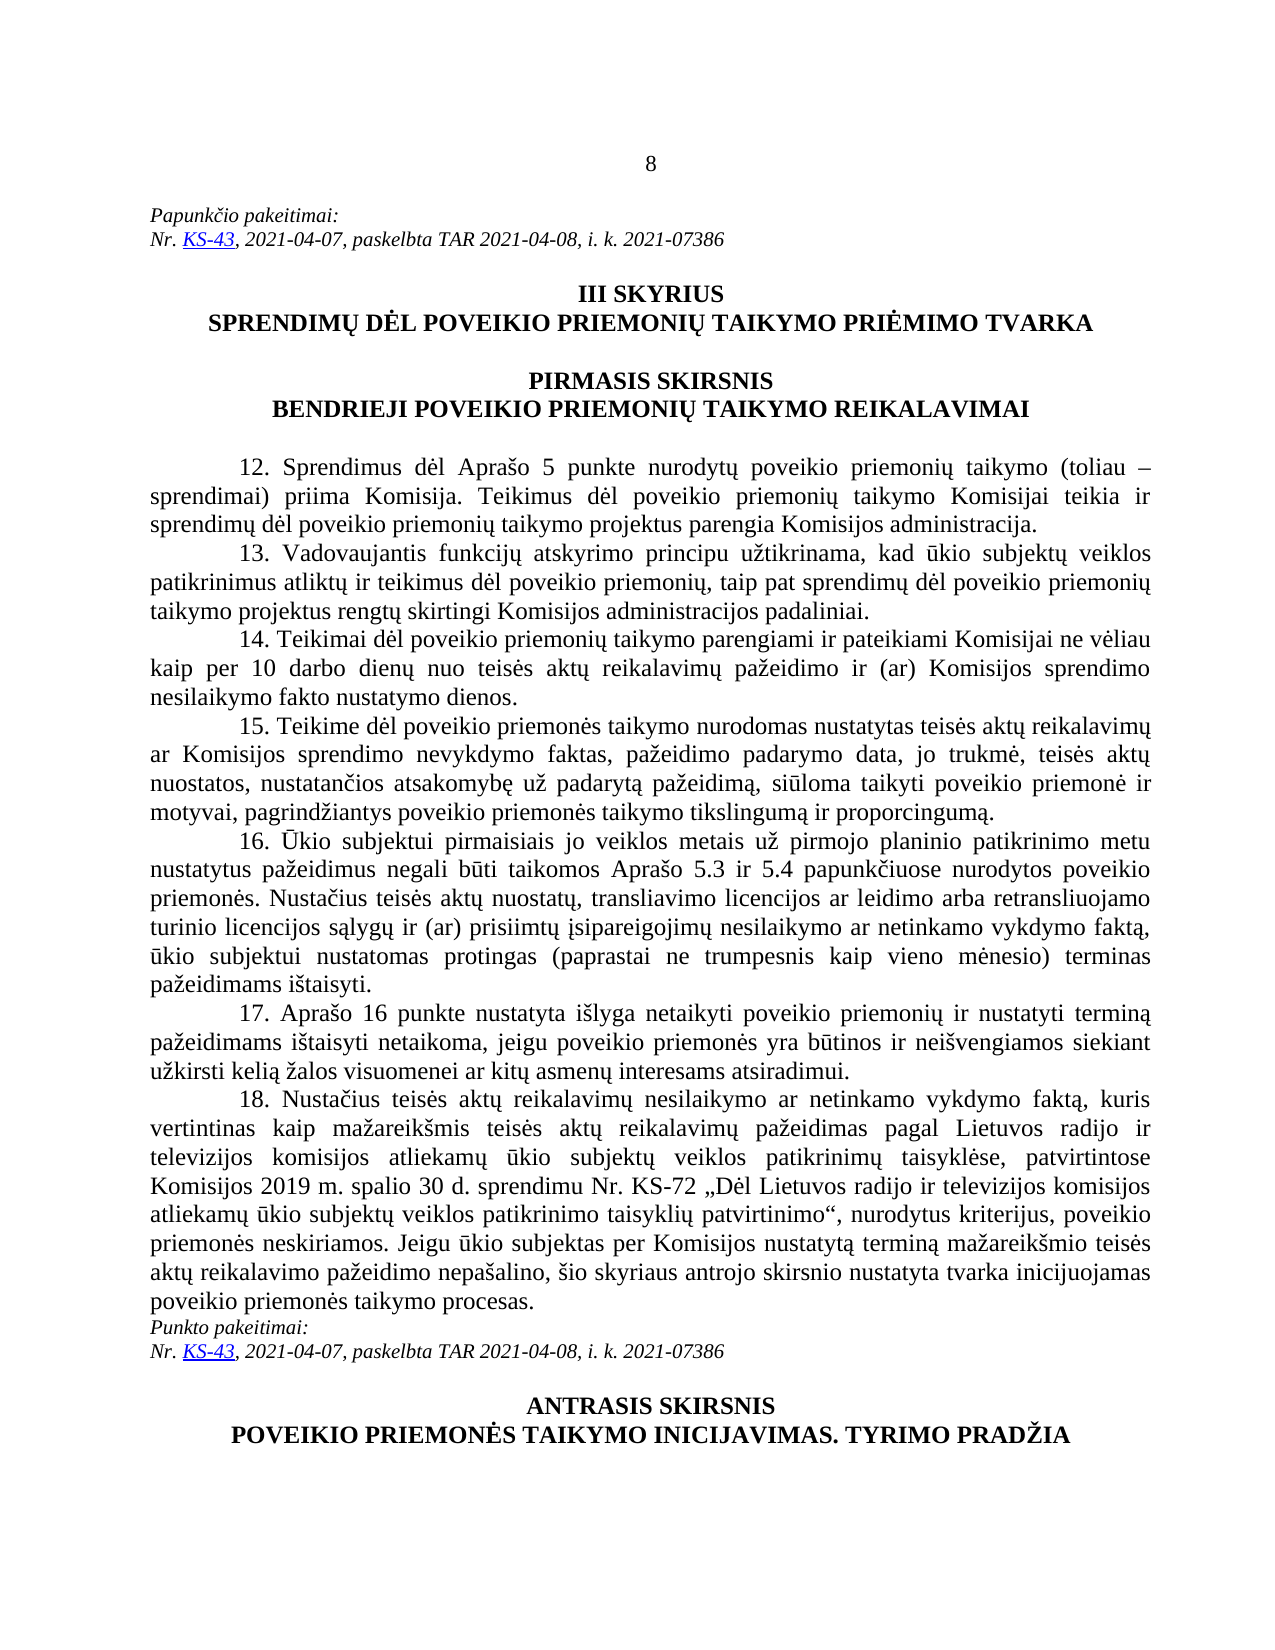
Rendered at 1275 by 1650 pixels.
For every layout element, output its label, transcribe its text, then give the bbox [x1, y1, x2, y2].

text Nr. KS-43, 2021-04-07, paskelbta TAR 2021-04-08, i. k. 2021-07386 [150, 227, 1152, 251]
text 15. Teikime dėl poveikio priemonės taikymo nurodomas nustatytas teisės aktų reikalavimų ar Komisijos sprendimo nevykdymo faktas, pažeidimo padarymo data, jo trukmė, teisės aktų nuostatos, nustatančios atsakomybę už padarytą pažeidimą, siūloma taikyti poveikio priemonė ir motyvai, pagrindžiantys poveikio priemonės taikymo tikslingumą ir proporcingumą. [150, 711, 1152, 826]
text 18. Nustačius teisės aktų reikalavimų nesilaikymo ar netinkamo vykdymo faktą, kuris vertintinas kaip mažareikšmis teisės aktų reikalavimų pažeidimas pagal Lietuvos radijo ir televizijos komisijos atliekamų ūkio subjektų veiklos patikrinimų taisyklėse, patvirtintose Komisijos 2019 m. spalio 30 d. sprendimu Nr. KS-72 „Dėl Lietuvos radijo ir televizijos komisijos atliekamų ūkio subjektų veiklos patikrinimo taisyklių patvirtinimo“, nurodytus kriterijus, poveikio priemonės neskiriamos. Jeigu ūkio subjektas per Komisijos nustatytą terminą mažareikšmio teisės aktų reikalavimo pažeidimo nepašalino, šio skyriaus antrojo skirsnio nustatyta tvarka inicijuojamas poveikio priemonės taikymo procesas. [150, 1084, 1152, 1314]
text PIRMASIS SKIRSNIS [150, 366, 1152, 394]
text BENDRIEJI POVEIKIO PRIEMONIŲ TAIKYMO REIKALAVIMAI [150, 394, 1152, 423]
text III SKYRIUS [150, 279, 1152, 308]
text Papunkčio pakeitimai: [150, 203, 1152, 227]
text 16. Ūkio subjektui pirmaisiais jo veiklos metais už pirmojo planinio patikrinimo metu nustatytus pažeidimus negali būti taikomos Aprašo 5.3 ir 5.4 papunkčiuose nurodytos poveikio priemonės. Nustačius teisės aktų nuostatų, transliavimo licencijos ar leidimo arba retransliuojamo turinio licencijos sąlygų ir (ar) prisiimtų įsipareigojimų nesilaikymo ar netinkamo vykdymo faktą, ūkio subjektui nustatomas protingas (paprastai ne trumpesnis kaip vieno mėnesio) terminas pažeidimams ištaisyti. [150, 826, 1152, 998]
text Nr. KS-43, 2021-04-07, paskelbta TAR 2021-04-08, i. k. 2021-07386 [150, 1339, 1152, 1363]
text 14. Teikimai dėl poveikio priemonių taikymo parengiami ir pateikiami Komisijai ne vėliau kaip per 10 darbo dienų nuo teisės aktų reikalavimų pažeidimo ir (ar) Komisijos sprendimo nesilaikymo fakto nustatymo dienos. [150, 624, 1152, 711]
text POVEIKIO PRIEMONĖS TAIKYMO INICIJAVIMAS. TYRIMO PRADŽIA [150, 1420, 1152, 1449]
text ANTRASIS SKIRSNIS [150, 1391, 1152, 1420]
text 13. Vadovaujantis funkcijų atskyrimo principu užtikrinama, kad ūkio subjektų veiklos patikrinimus atliktų ir teikimus dėl poveikio priemonių, taip pat sprendimų dėl poveikio priemonių taikymo projektus rengtų skirtingi Komisijos administracijos padaliniai. [150, 538, 1152, 624]
text 12. Sprendimus dėl Aprašo 5 punkte nurodytų poveikio priemonių taikymo (toliau – sprendimai) priima Komisija. Teikimus dėl poveikio priemonių taikymo Komisijai teikia ir sprendimų dėl poveikio priemonių taikymo projektus parengia Komisijos administracija. [150, 452, 1152, 538]
text Punkto pakeitimai: [150, 1314, 1152, 1339]
text SPRENDIMŲ DĖL POVEIKIO PRIEMONIŲ TAIKYMO PRIĖMIMO TVARKA [150, 308, 1152, 337]
text 17. Aprašo 16 punkte nustatyta išlyga netaikyti poveikio priemonių ir nustatyti terminą pažeidimams ištaisyti netaikoma, jeigu poveikio priemonės yra būtinos ir neišvengiamos siekiant užkirsti kelią žalos visuomenei ar kitų asmenų interesams atsiradimui. [150, 998, 1152, 1084]
